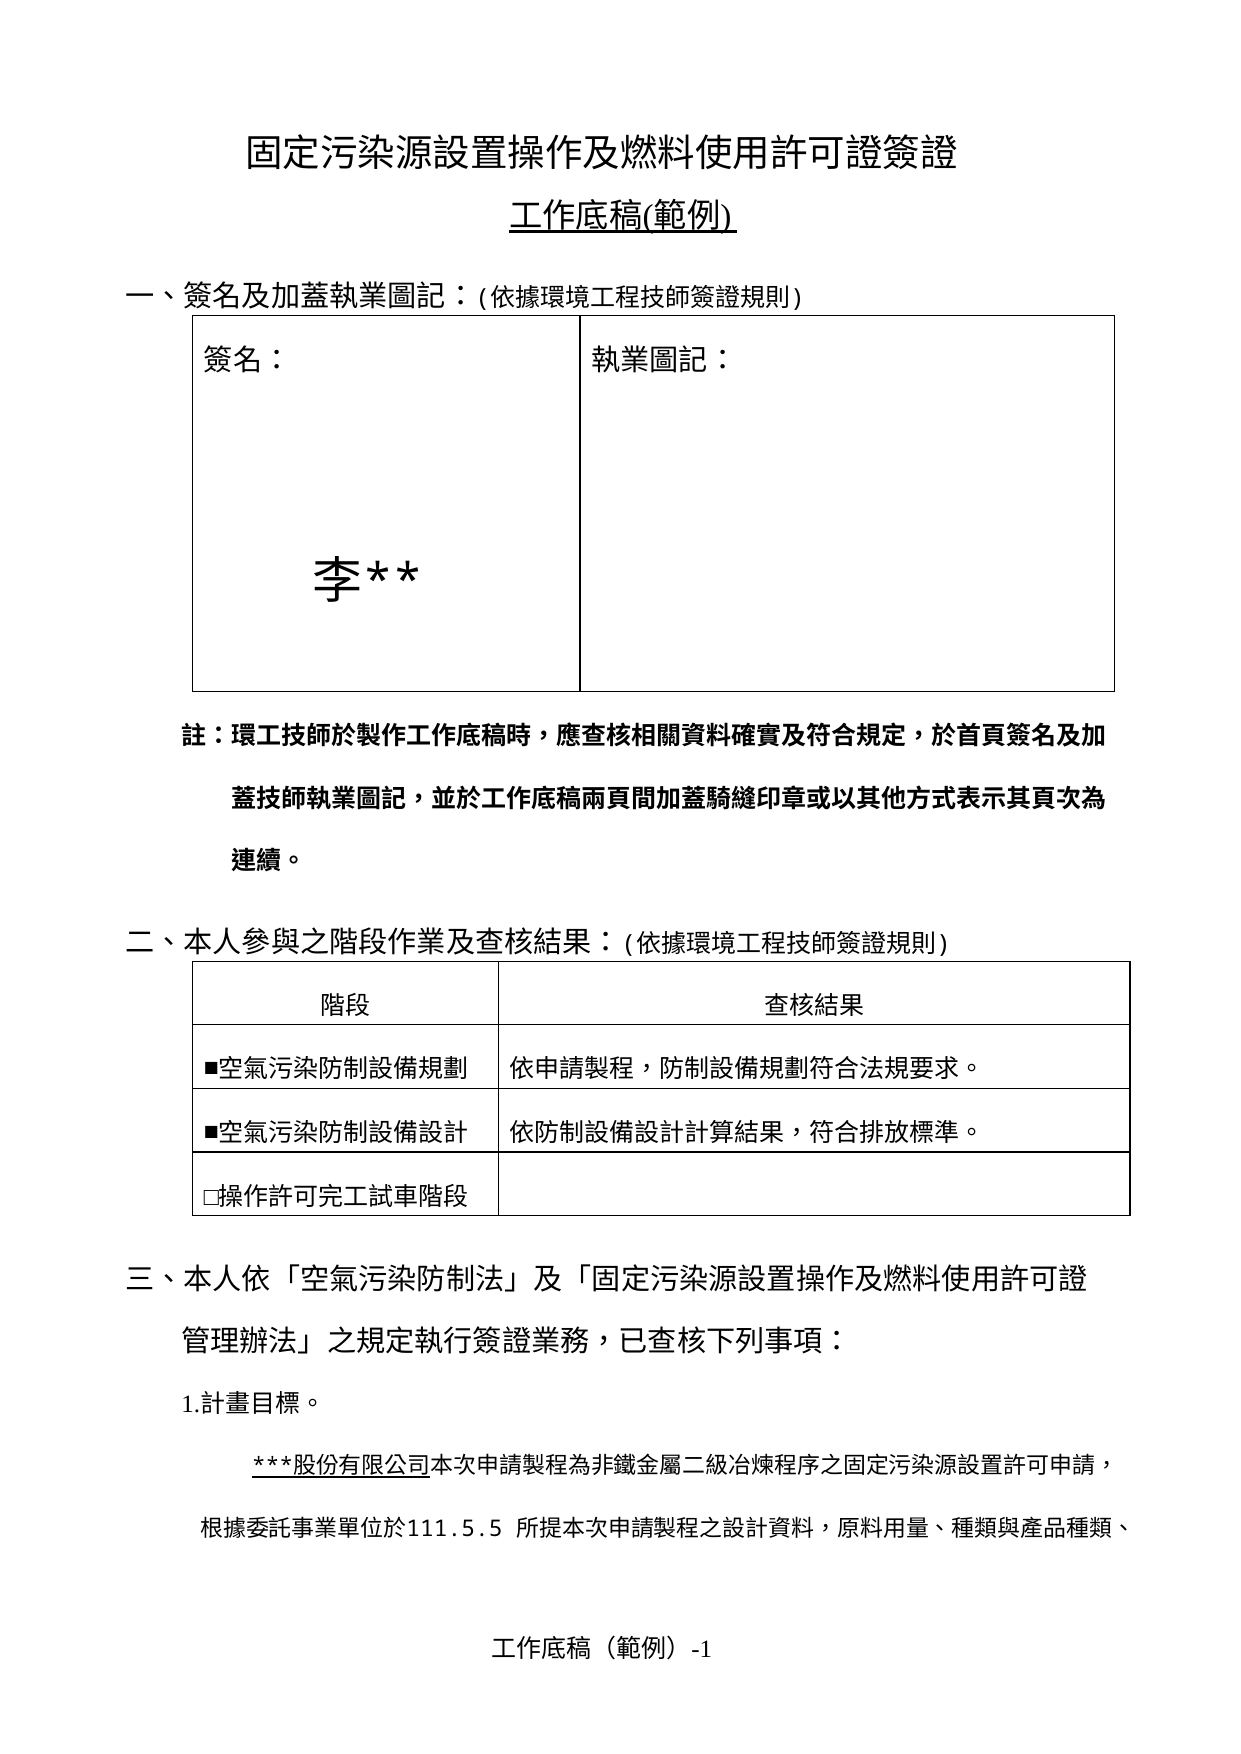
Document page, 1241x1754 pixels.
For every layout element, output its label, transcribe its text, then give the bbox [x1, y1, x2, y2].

table_header 階段 [193, 962, 498, 1024]
table_cell ■空氣污染防制設備設計 [193, 1089, 498, 1151]
text 固定污染源設置操作及燃料使用許可證簽證 [87, 109, 1115, 171]
table_cell □操作許可完工試車階段 [193, 1153, 498, 1215]
text 註：環工技師於製作工作底稿時，應查核相關資料確實及符合規定，於首頁簽名及加蓋技師執業圖記，並於工作底稿兩頁間加蓋騎縫印章或以其他方式表示其頁次為連續。 [181, 692, 1115, 879]
table_cell [499, 1153, 1129, 1215]
text 一、簽名及加蓋執業圖記：(依據環境工程技師簽證規則) [125, 252, 1115, 315]
table_header 執業圖記： [581, 316, 1114, 691]
text ***股份有限公司本次申請製程為非鐵金屬二級冶煉程序之固定污染源設置許可申請，根據委託事業單位於111.5.5 所提本次申請製程之設計資料，原料用量、種類與產品種類、產量及燃料資料用量、種類，申請非鐵金屬二級冶煉程序之固定污染源設置許可申請尚屬合理(如申請文件P6之表AP-M)。 [200, 1422, 1115, 1547]
table_header 簽名： 李** [193, 316, 579, 691]
table_cell ■空氣污染防制設備規劃 [193, 1025, 498, 1088]
text 1.計畫目標。 [125, 1360, 1115, 1422]
table_cell 依防制設備設計計算結果，符合排放標準。 [499, 1089, 1129, 1151]
text 工作底稿(範例) [125, 171, 1115, 234]
text 二、本人參與之階段作業及查核結果：(依據環境工程技師簽證規則) [125, 898, 1115, 961]
table_header 查核結果 [499, 962, 1129, 1024]
text 三、本人依「空氣污染防制法」及「固定污染源設置操作及燃料使用許可證管理辦法」之規定執行簽證業務，已查核下列事項： [125, 1235, 1115, 1360]
table_cell 依申請製程，防制設備規劃符合法規要求。 [499, 1025, 1129, 1088]
